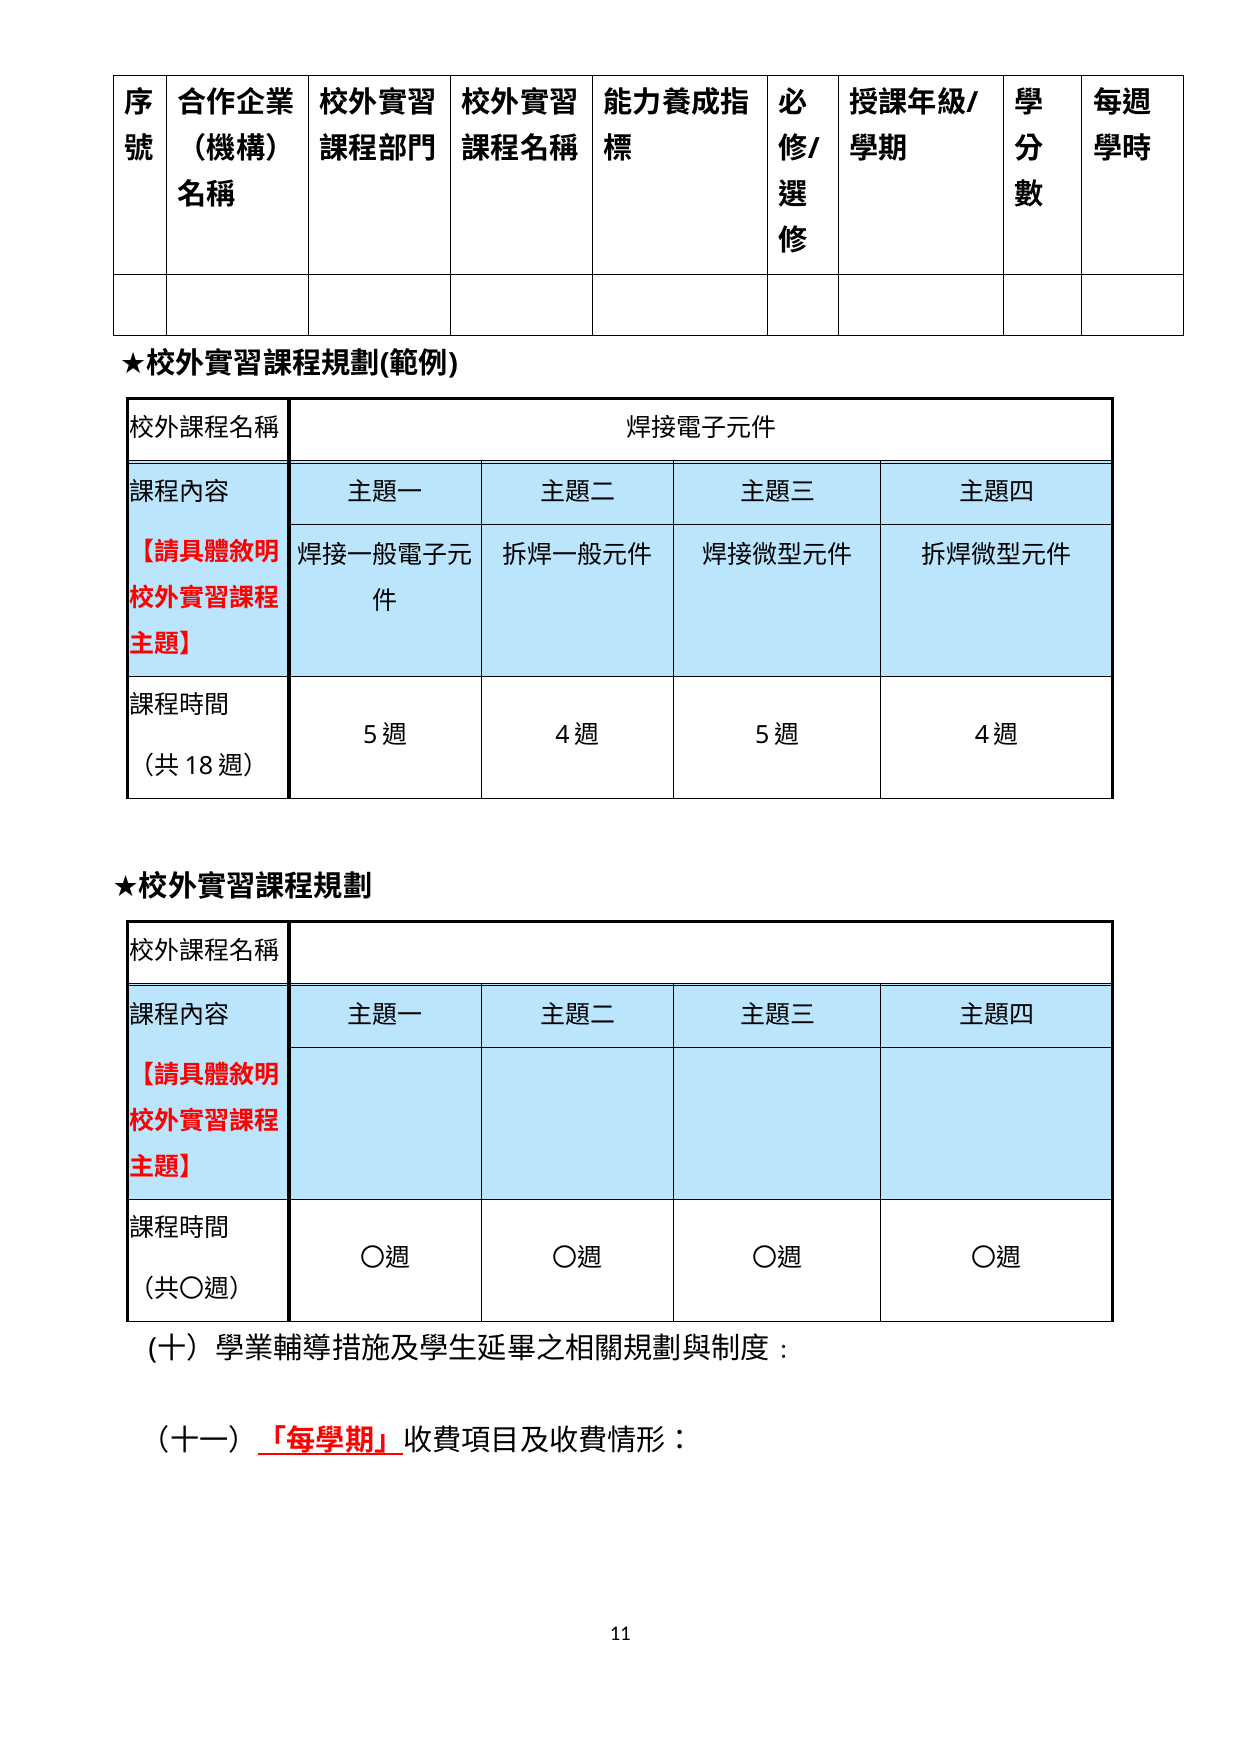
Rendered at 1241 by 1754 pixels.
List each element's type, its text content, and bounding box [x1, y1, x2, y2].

table_cell [291, 1048, 481, 1199]
table_cell 課程內容 【請具體敘明校外實習課程主題】 [129, 986, 287, 1199]
table_header 學分數 [1004, 76, 1081, 274]
table_header 合作企業（機構）名稱 [167, 76, 308, 274]
table_cell 5週 [674, 677, 880, 798]
table_cell 主題四 [881, 464, 1111, 524]
table_cell 〇週 [482, 1200, 673, 1321]
table_cell 主題一 [291, 464, 481, 524]
table_cell 4週 [482, 677, 673, 798]
table_cell [839, 275, 1003, 335]
table_header 焊接電子元件 [291, 400, 1111, 460]
table_header 必修/選修 [768, 76, 838, 274]
table_cell [1004, 275, 1081, 335]
table_cell 焊接一般電子元件 [291, 525, 481, 676]
table_header 校外實習課程部門 [309, 76, 450, 274]
table_cell 4週 [881, 677, 1111, 798]
table_cell 主題四 [881, 986, 1111, 1047]
text ★校外實習課程規劃(範例) [112, 336, 1128, 382]
table_cell [881, 1048, 1111, 1199]
table_cell [1082, 275, 1183, 335]
table_cell 主題三 [674, 986, 880, 1047]
table_cell 課程時間 （共〇週） [129, 1200, 287, 1321]
table_cell 課程內容 【請具體敘明校外實習課程主題】 [129, 464, 287, 676]
table_cell 拆焊微型元件 [881, 525, 1111, 676]
table_header 授課年級/學期 [839, 76, 1003, 274]
table_cell 焊接微型元件 [674, 525, 880, 676]
table_cell 〇週 [881, 1200, 1111, 1321]
table_header 校外課程名稱 [129, 400, 287, 460]
table_cell [674, 1048, 880, 1199]
table_cell [167, 275, 308, 335]
text ★校外實習課程規劃 [112, 859, 1128, 905]
table_header 校外實習課程名稱 [451, 76, 592, 274]
table_cell [309, 275, 450, 335]
table_header [291, 923, 1111, 983]
table_cell 〇週 [674, 1200, 880, 1321]
table_cell 課程時間 （共18週） [129, 677, 287, 798]
table_header 序號 [114, 76, 166, 274]
table_header 能力養成指標 [593, 76, 767, 274]
text （十一）「每學期」收費項目及收費情形： [87, 1413, 1128, 1459]
table_cell [114, 275, 166, 335]
text (十）學業輔導措施及學生延畢之相關規劃與制度﹕ [87, 1322, 1128, 1368]
table_cell 〇週 [291, 1200, 481, 1321]
table_cell [768, 275, 838, 335]
table_cell 主題二 [482, 464, 673, 524]
table_cell 拆焊一般元件 [482, 525, 673, 676]
table_cell [482, 1048, 673, 1199]
table_cell 主題二 [482, 986, 673, 1047]
table_header 每週學時 [1082, 76, 1183, 274]
table_cell 主題三 [674, 464, 880, 524]
table_cell [593, 275, 767, 335]
table_cell 5週 [291, 677, 481, 798]
table_cell [451, 275, 592, 335]
table_cell 主題一 [291, 986, 481, 1047]
table_header 校外課程名稱 [129, 923, 287, 983]
